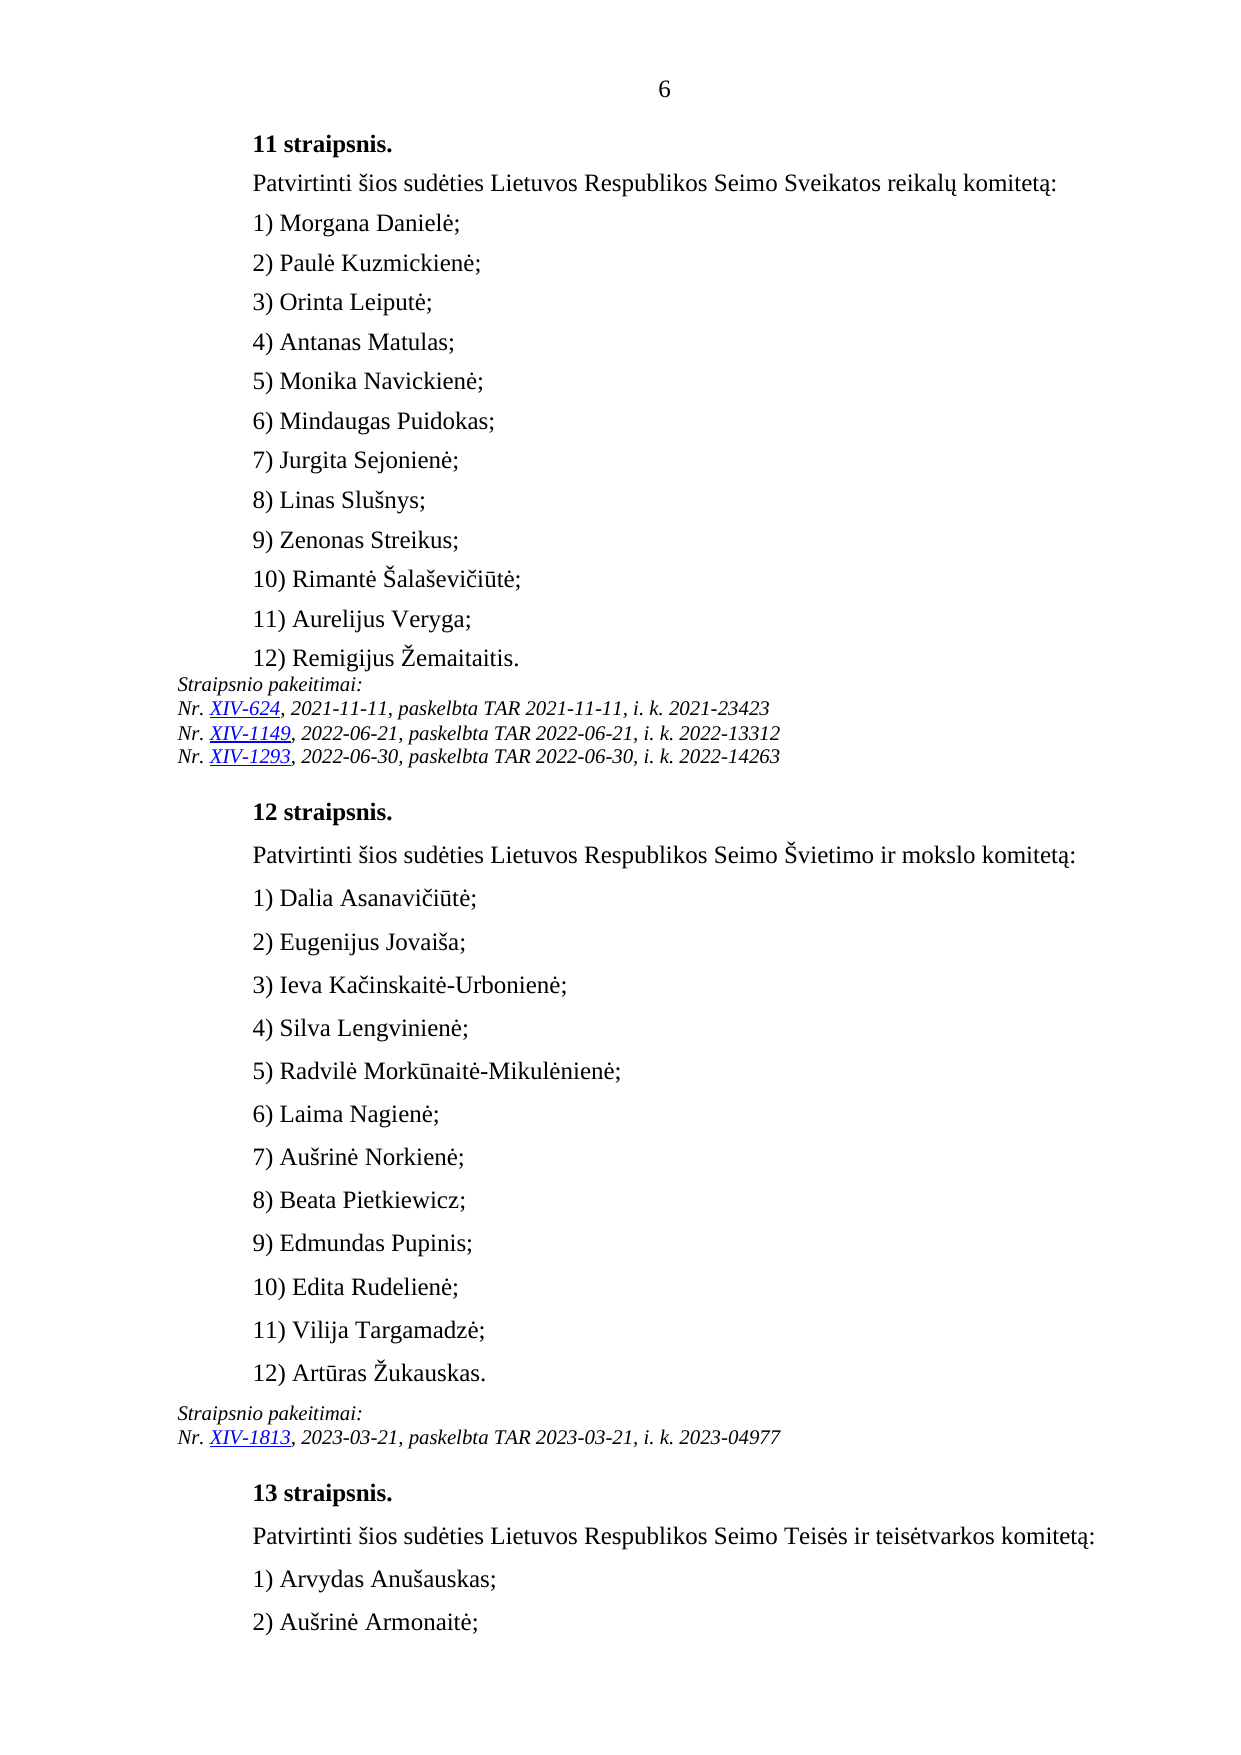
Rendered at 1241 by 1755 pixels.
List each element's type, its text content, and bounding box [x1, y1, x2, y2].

text 1) Arvydas Anušauskas; [177, 1564, 1152, 1593]
text Straipsnio pakeitimai: [177, 1401, 1152, 1425]
text 7) Aušrinė Norkienė; [177, 1142, 1152, 1171]
text 5) Radvilė Morkūnaitė-Mikulėnienė; [177, 1056, 1152, 1085]
text 10) Edita Rudelienė; [177, 1272, 1152, 1300]
text Patvirtinti šios sudėties Lietuvos Respublikos Seimo Teisės ir teisėtvarkos komitetą: [177, 1521, 1152, 1550]
text 10) Rimantė Šalaševičiūtė; [177, 553, 1152, 593]
text 1) Morgana Danielė; [177, 197, 1152, 237]
text Nr. XIV-1293, 2022-06-30, paskelbta TAR 2022-06-30, i. k. 2022-14263 [177, 744, 1152, 768]
text 8) Beata Pietkiewicz; [177, 1185, 1152, 1214]
text 8) Linas Slušnys; [177, 474, 1152, 514]
text 11 straipsnis. [177, 118, 1152, 158]
text 12 straipsnis. [177, 797, 1152, 826]
text 11) Vilija Targamadzė; [177, 1315, 1152, 1343]
text 4) Silva Lengvinienė; [177, 1013, 1152, 1042]
text Nr. XIV-1149, 2022-06-21, paskelbta TAR 2022-06-21, i. k. 2022-13312 [177, 720, 1152, 744]
text 9) Edmundas Pupinis; [177, 1228, 1152, 1257]
text Nr. XIV-1813, 2023-03-21, paskelbta TAR 2023-03-21, i. k. 2023-04977 [177, 1425, 1152, 1449]
text 7) Jurgita Sejonienė; [177, 435, 1152, 474]
text 11) Aurelijus Veryga; [177, 593, 1152, 633]
text Patvirtinti šios sudėties Lietuvos Respublikos Seimo Sveikatos reikalų komitetą: [177, 158, 1152, 197]
text 3) Ieva Kačinskaitė-Urbonienė; [177, 970, 1152, 998]
text 12) Artūras Žukauskas. [177, 1358, 1152, 1387]
text 2) Aušrinė Armonaitė; [177, 1607, 1152, 1636]
text 5) Monika Navickienė; [177, 356, 1152, 395]
text Straipsnio pakeitimai: [177, 672, 1152, 696]
text 3) Orinta Leiputė; [177, 276, 1152, 316]
text 4) Antanas Matulas; [177, 316, 1152, 356]
text 2) Paulė Kuzmickienė; [177, 237, 1152, 276]
text Patvirtinti šios sudėties Lietuvos Respublikos Seimo Švietimo ir mokslo komitetą: [177, 840, 1152, 869]
text 13 straipsnis. [177, 1478, 1152, 1507]
text 6) Laima Nagienė; [177, 1099, 1152, 1128]
text Nr. XIV-624, 2021-11-11, paskelbta TAR 2021-11-11, i. k. 2021-23423 [177, 696, 1152, 720]
text 2) Eugenijus Jovaiša; [177, 927, 1152, 955]
text 6) Mindaugas Puidokas; [177, 395, 1152, 435]
text 9) Zenonas Streikus; [177, 514, 1152, 553]
text 1) Dalia Asanavičiūtė; [177, 883, 1152, 912]
text 12) Remigijus Žemaitaitis. [177, 633, 1152, 672]
